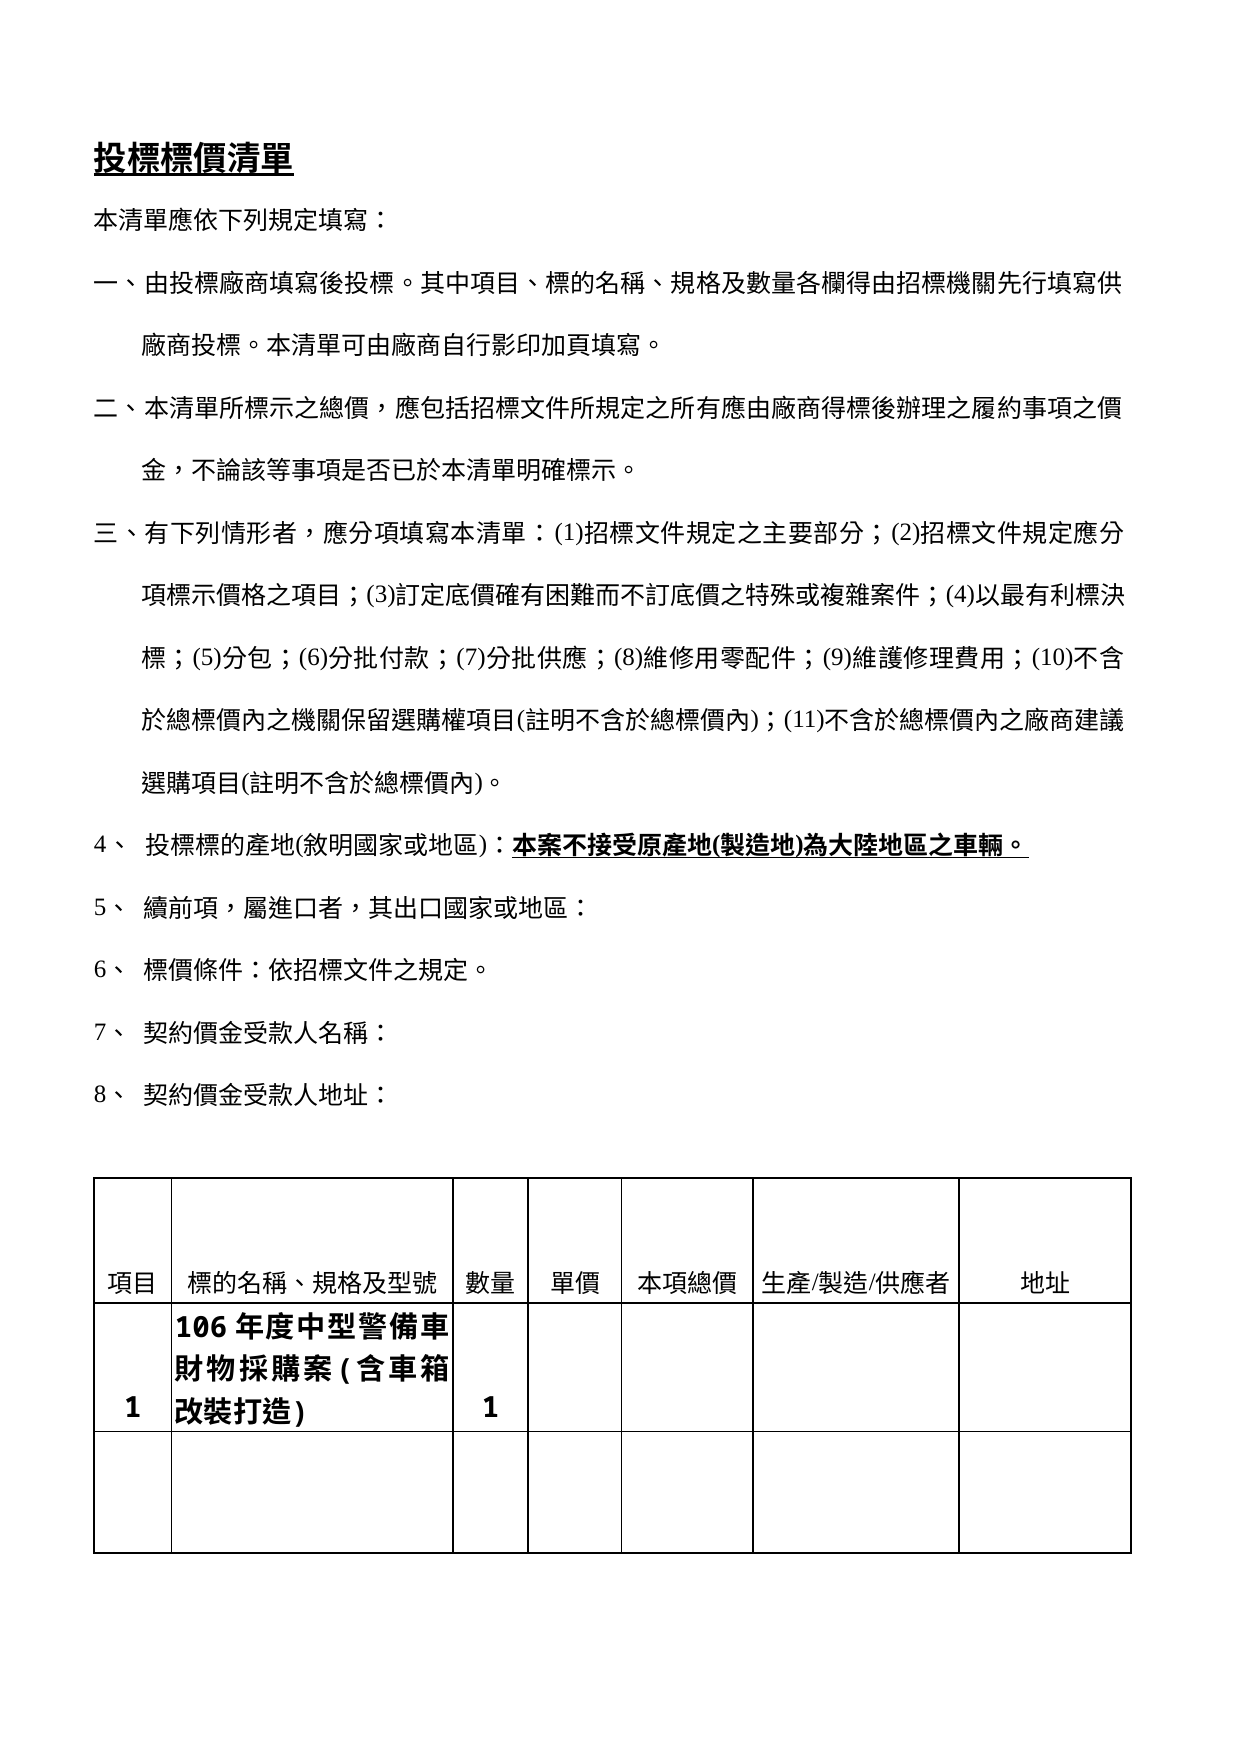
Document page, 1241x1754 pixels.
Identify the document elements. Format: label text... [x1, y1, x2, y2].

list 契約價金受款人名稱： [94, 989, 1125, 1052]
table_cell [754, 1432, 958, 1552]
text 三、有下列情形者，應分項填寫本清單：(1)招標文件規定之主要部分；(2)招標文件規定應分項標示價格之項目；(3)訂定底價確有困難而不訂底價之特殊或複雜案件；(4)以最有利標決標；(5)分包；(6)分批付款；(7)分批供應；(8)維修用零配件；(9)維護修理費用；(10)不含於總標價內之機關保留選購權項目(註明不含於總標價內)；(11)不含於總標價內之廠商建議選購項目(註明不含於總標價內)。 [94, 489, 1125, 802]
text 投標標價清單 [94, 114, 1125, 177]
table_header 生產/製造/供應者 [754, 1179, 958, 1302]
table_cell [960, 1304, 1130, 1431]
table_cell [754, 1304, 958, 1431]
list 契約價金受款人地址： [94, 1052, 1125, 1114]
table_header 地址 [960, 1179, 1130, 1302]
text 二、本清單所標示之總價，應包括招標文件所規定之所有應由廠商得標後辦理之履約事項之價金，不論該等事項是否已於本清單明確標示。 [94, 364, 1125, 489]
table_cell [529, 1304, 621, 1431]
table_header 項目 [95, 1179, 171, 1302]
table_cell [622, 1304, 752, 1431]
table_cell [172, 1432, 452, 1552]
table_cell 1 [454, 1304, 527, 1431]
table_cell [529, 1432, 621, 1552]
table_cell [960, 1432, 1130, 1552]
list 投標標的產地(敘明國家或地區)：本案不接受原產地(製造地)為大陸地區之車輛。 [94, 802, 1125, 864]
table_header 數量 [454, 1179, 527, 1302]
table_cell [622, 1432, 752, 1552]
table_cell [95, 1432, 171, 1552]
list 標價條件：依招標文件之規定。 [94, 927, 1125, 989]
text 本清單應依下列規定填寫： [94, 177, 1125, 239]
table_cell 106年度中型警備車財物採購案(含車箱改裝打造) [172, 1304, 452, 1431]
table_header 單價 [529, 1179, 621, 1302]
table_header 本項總價 [622, 1179, 752, 1302]
table_cell 1 [95, 1304, 171, 1431]
table_cell [454, 1432, 527, 1552]
text 一、由投標廠商填寫後投標。其中項目、標的名稱、規格及數量各欄得由招標機關先行填寫供廠商投標。本清單可由廠商自行影印加頁填寫。 [94, 239, 1125, 364]
list 續前項，屬進口者，其出口國家或地區： [94, 864, 1125, 927]
table_header 標的名稱、規格及型號 [172, 1179, 452, 1302]
